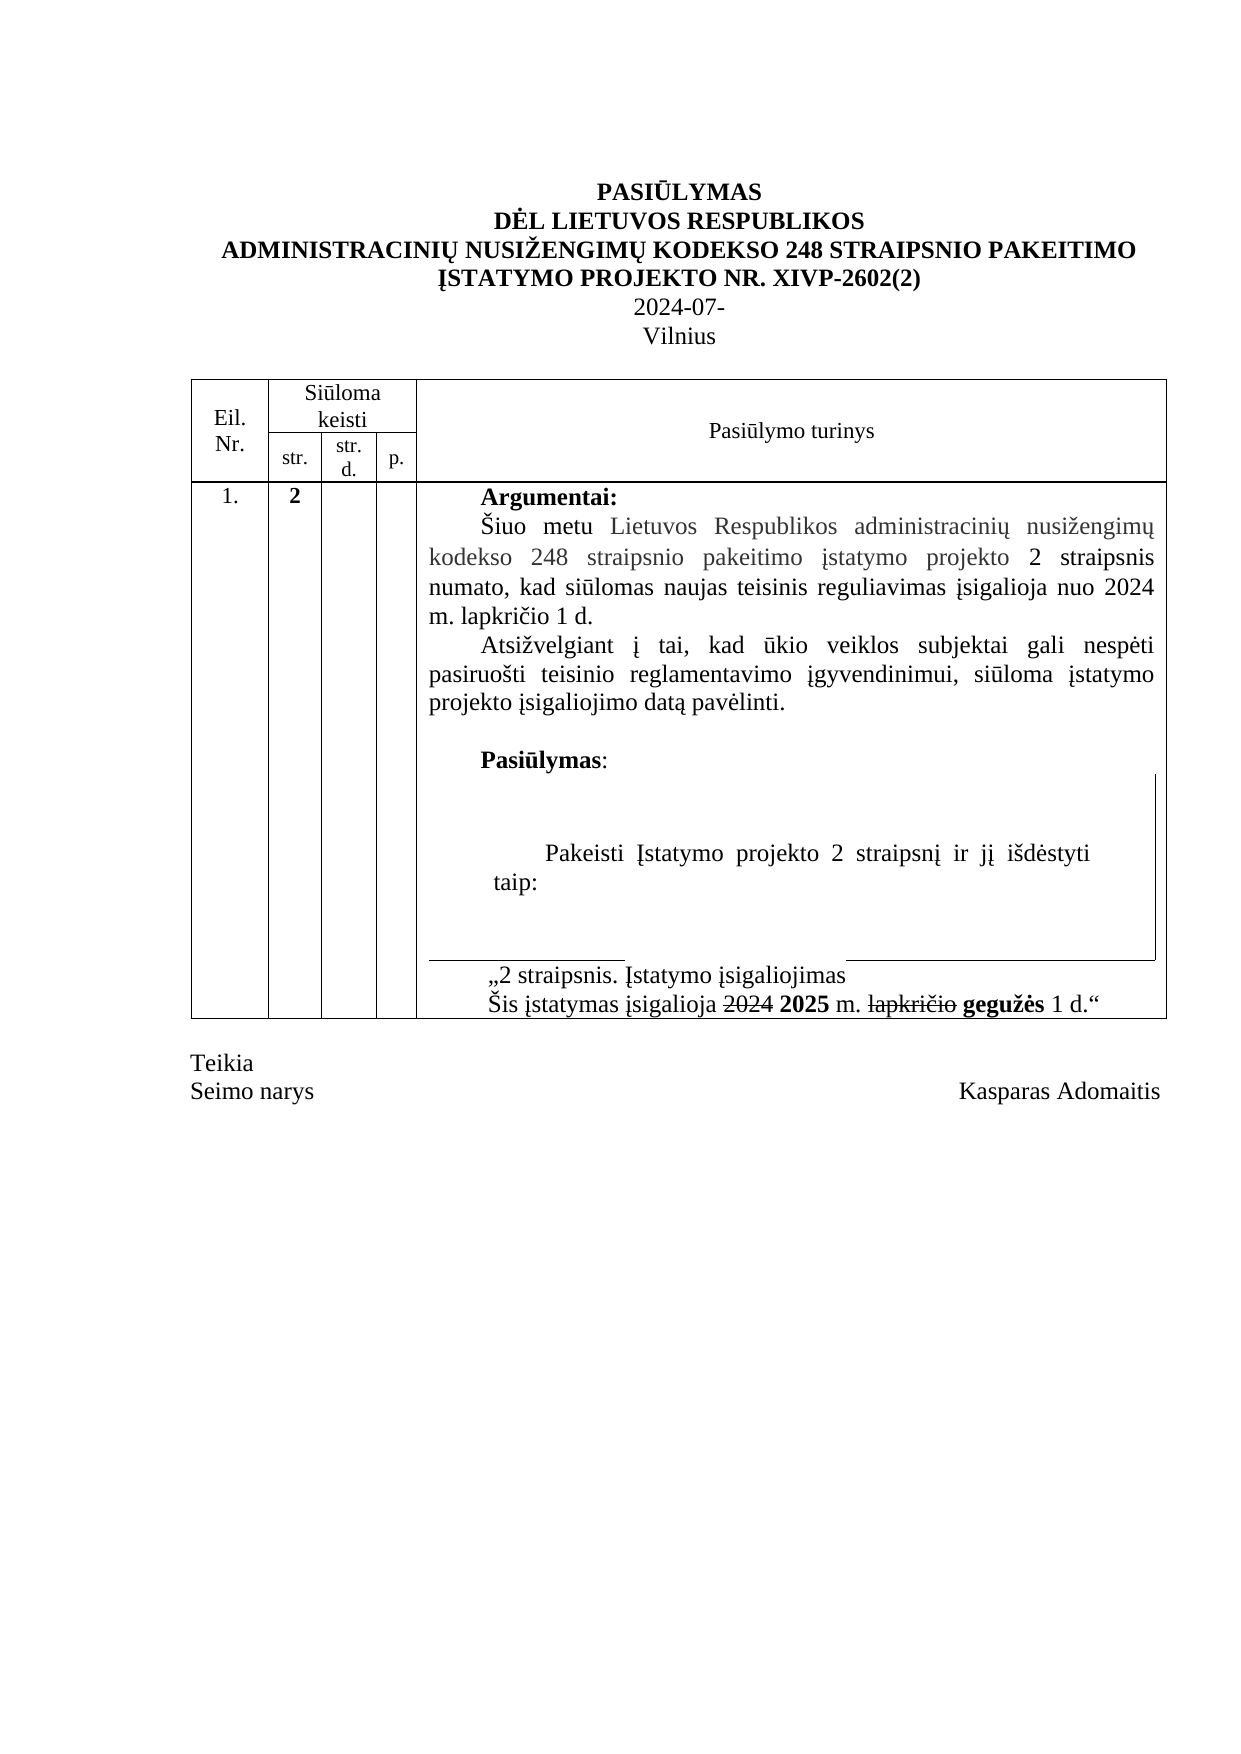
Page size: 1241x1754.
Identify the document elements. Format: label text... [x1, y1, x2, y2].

table_header Pasiūlymo turinys [417, 380, 1166, 481]
table_cell [322, 483, 376, 1018]
table_cell p. [377, 433, 416, 481]
table_cell Argumentai: Šiuo metu Lietuvos Respublikos administracinių nusižengimų kodekso 248 straipsnio pakeitimo įstatymo projekto 2 straipsnis numato, kad siūlomas naujas teisinis reguliavimas įsigalioja nuo 2024 m. lapkričio 1 d. Atsižvelgiant į tai, kad ūkio veiklos subjektai gali nespėti pasiruošti teisinio reglamentavimo įgyvendinimui, siūloma įstatymo projekto įsigaliojimo datą pavėlinti. Pasiūlymas: Pakeisti Įstatymo projekto 2 straipsnį ir jį išdėstyti taip: „2 straipsnis. Įstatymo įsigaliojimas Šis įstatymas įsigalioja 2024 2025 m. lapkričio gegužės 1 d.“ [417, 483, 1166, 1018]
table_header Siūloma keisti [269, 380, 416, 432]
table_cell 1. [192, 483, 268, 1018]
text DĖL LIETUVOS RESPUBLIKOS [177, 206, 1181, 235]
text PASIŪLYMAS [177, 177, 1181, 206]
table_cell str. d. [322, 433, 376, 481]
text 2024-07- [177, 292, 1181, 321]
table_cell str. [269, 433, 321, 481]
text Seimo narys Kasparas Adomaitis [177, 1076, 1181, 1105]
table_header Eil. Nr. [192, 380, 268, 481]
table_cell 2 [269, 483, 321, 1018]
text Vilnius [177, 321, 1181, 350]
table_cell [377, 483, 416, 1018]
text ADMINISTRACINIŲ NUSIŽENGIMŲ KODEKSO 248 STRAIPSNIO PAKEITIMO ĮSTATYMO PROJEKTO NR. XIVP-2602(2) [177, 235, 1181, 292]
text Teikia [177, 1048, 1181, 1076]
